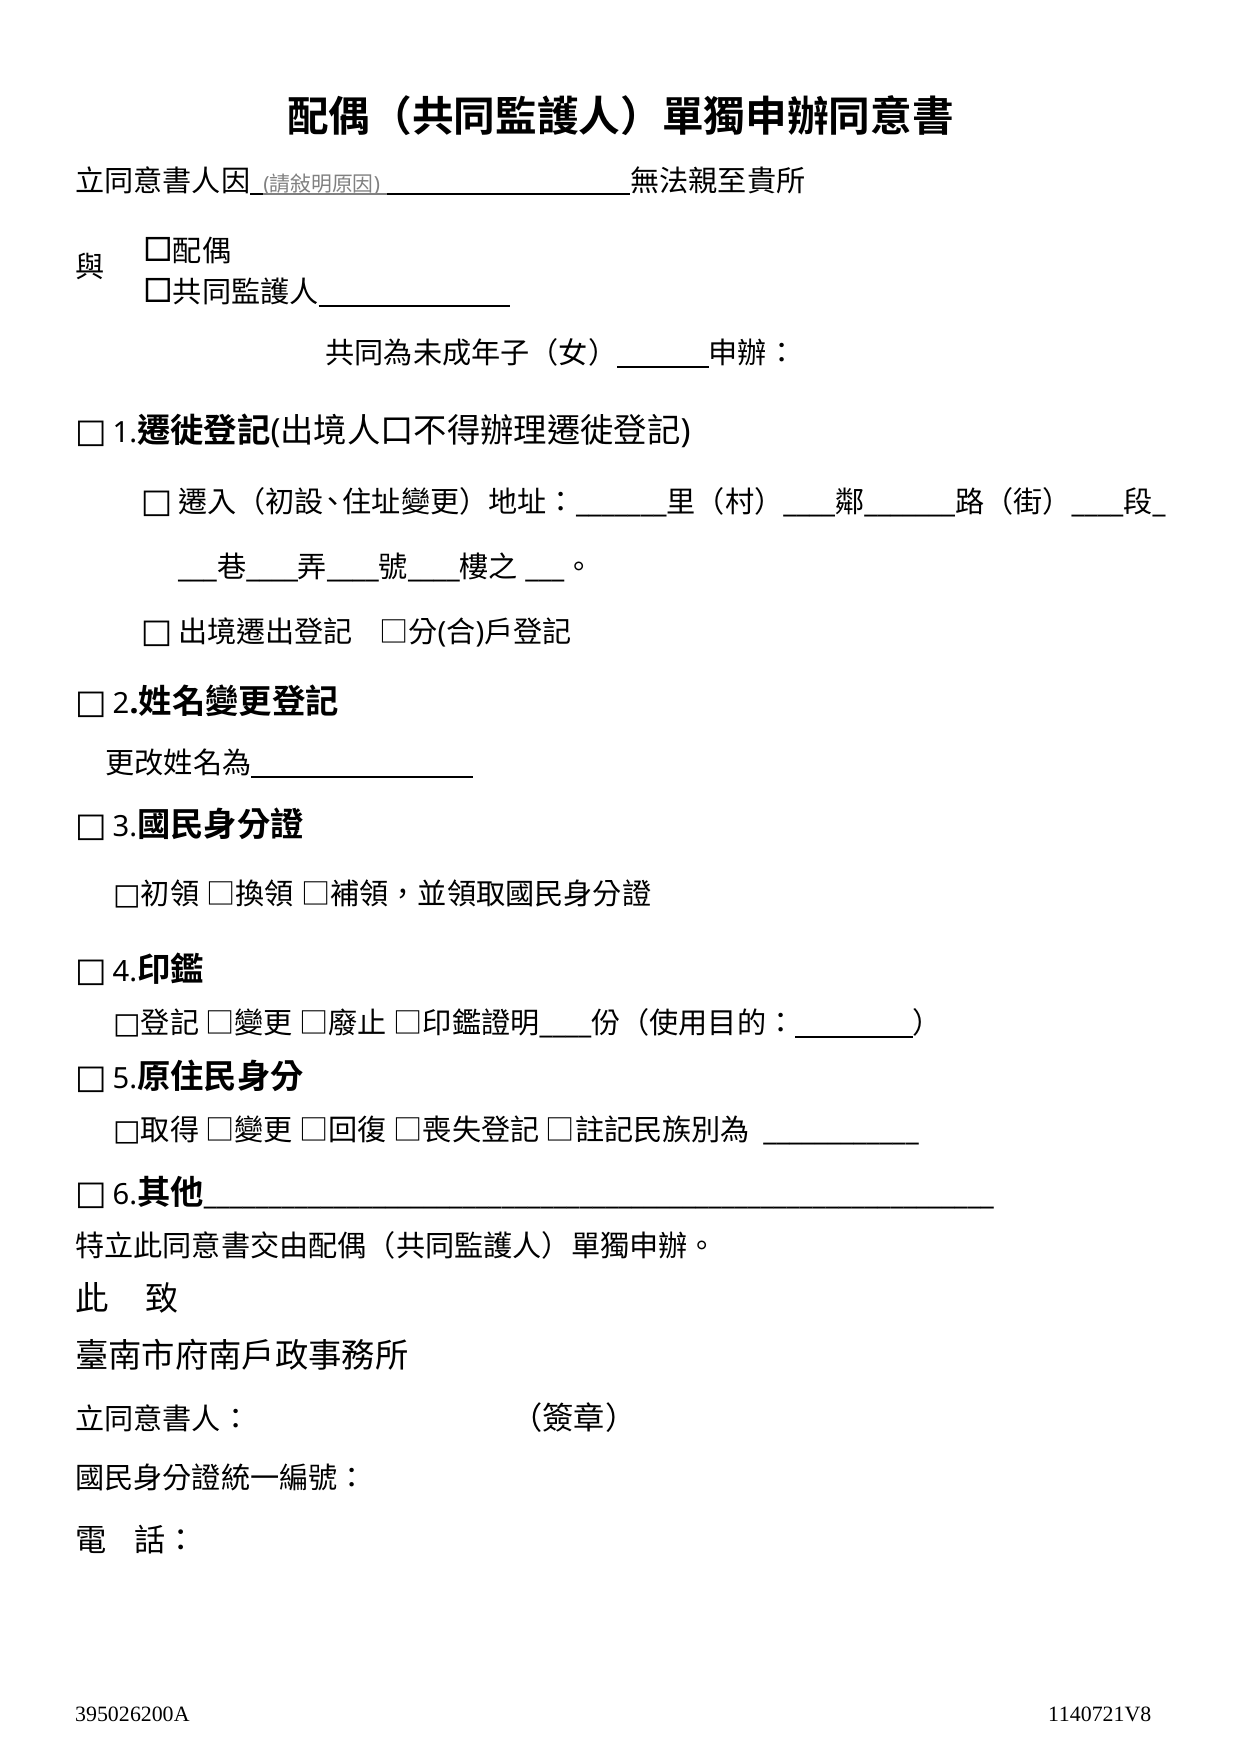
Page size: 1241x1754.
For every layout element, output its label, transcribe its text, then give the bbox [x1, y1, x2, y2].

text □取得 □變更 □回復 □喪失登記 □註記民族別為 ____________ [75, 1107, 1165, 1149]
list 6.其他_____________________________________________________________ [75, 1165, 1165, 1214]
list 1.遷徙登記(出境人口不得辦理遷徙登記) [75, 404, 1165, 453]
list 4.印鑑 [75, 934, 1165, 999]
text 共同監護人 [143, 269, 528, 311]
text 配偶 [143, 228, 528, 269]
text 臺南市府南戶政事務所 [75, 1328, 1165, 1377]
text 立同意書人因 (請敍明原因) 無法親至貴所 [75, 146, 1165, 211]
text 電 話： [75, 1513, 1165, 1561]
text □登記 □變更 □廢止 □印鑑證明____份（使用目的： ） [75, 999, 1165, 1042]
text 配偶（共同監護人）單獨申辦同意書 [75, 81, 1165, 146]
list 2.姓名變更登記 [75, 675, 1165, 723]
list 3.國民身分證 [75, 798, 1165, 847]
text □初領 □換領 □補領，並領取國民身分證 [75, 871, 1165, 913]
list 出境遷出登記 □分(合)戶登記 [141, 607, 1165, 652]
text 此 致 [75, 1263, 1165, 1328]
list 5.原住民身分 [75, 1042, 1165, 1107]
list 遷入（初設、住址變更）地址：_______里（村）____鄰_______路（街）____段____巷____弄____號____樓之 ___。 [141, 477, 1165, 586]
text 與 [75, 220, 1165, 319]
text 共同為未成年子（女） 申辦： [75, 318, 1165, 383]
text 立同意書人： （簽章） [75, 1393, 1165, 1438]
text 特立此同意書交由配偶（共同監護人）單獨申辦。 [75, 1230, 1165, 1263]
list 更改姓名為 [75, 740, 1165, 782]
text 國民身分證統一編號： [75, 1454, 1165, 1497]
